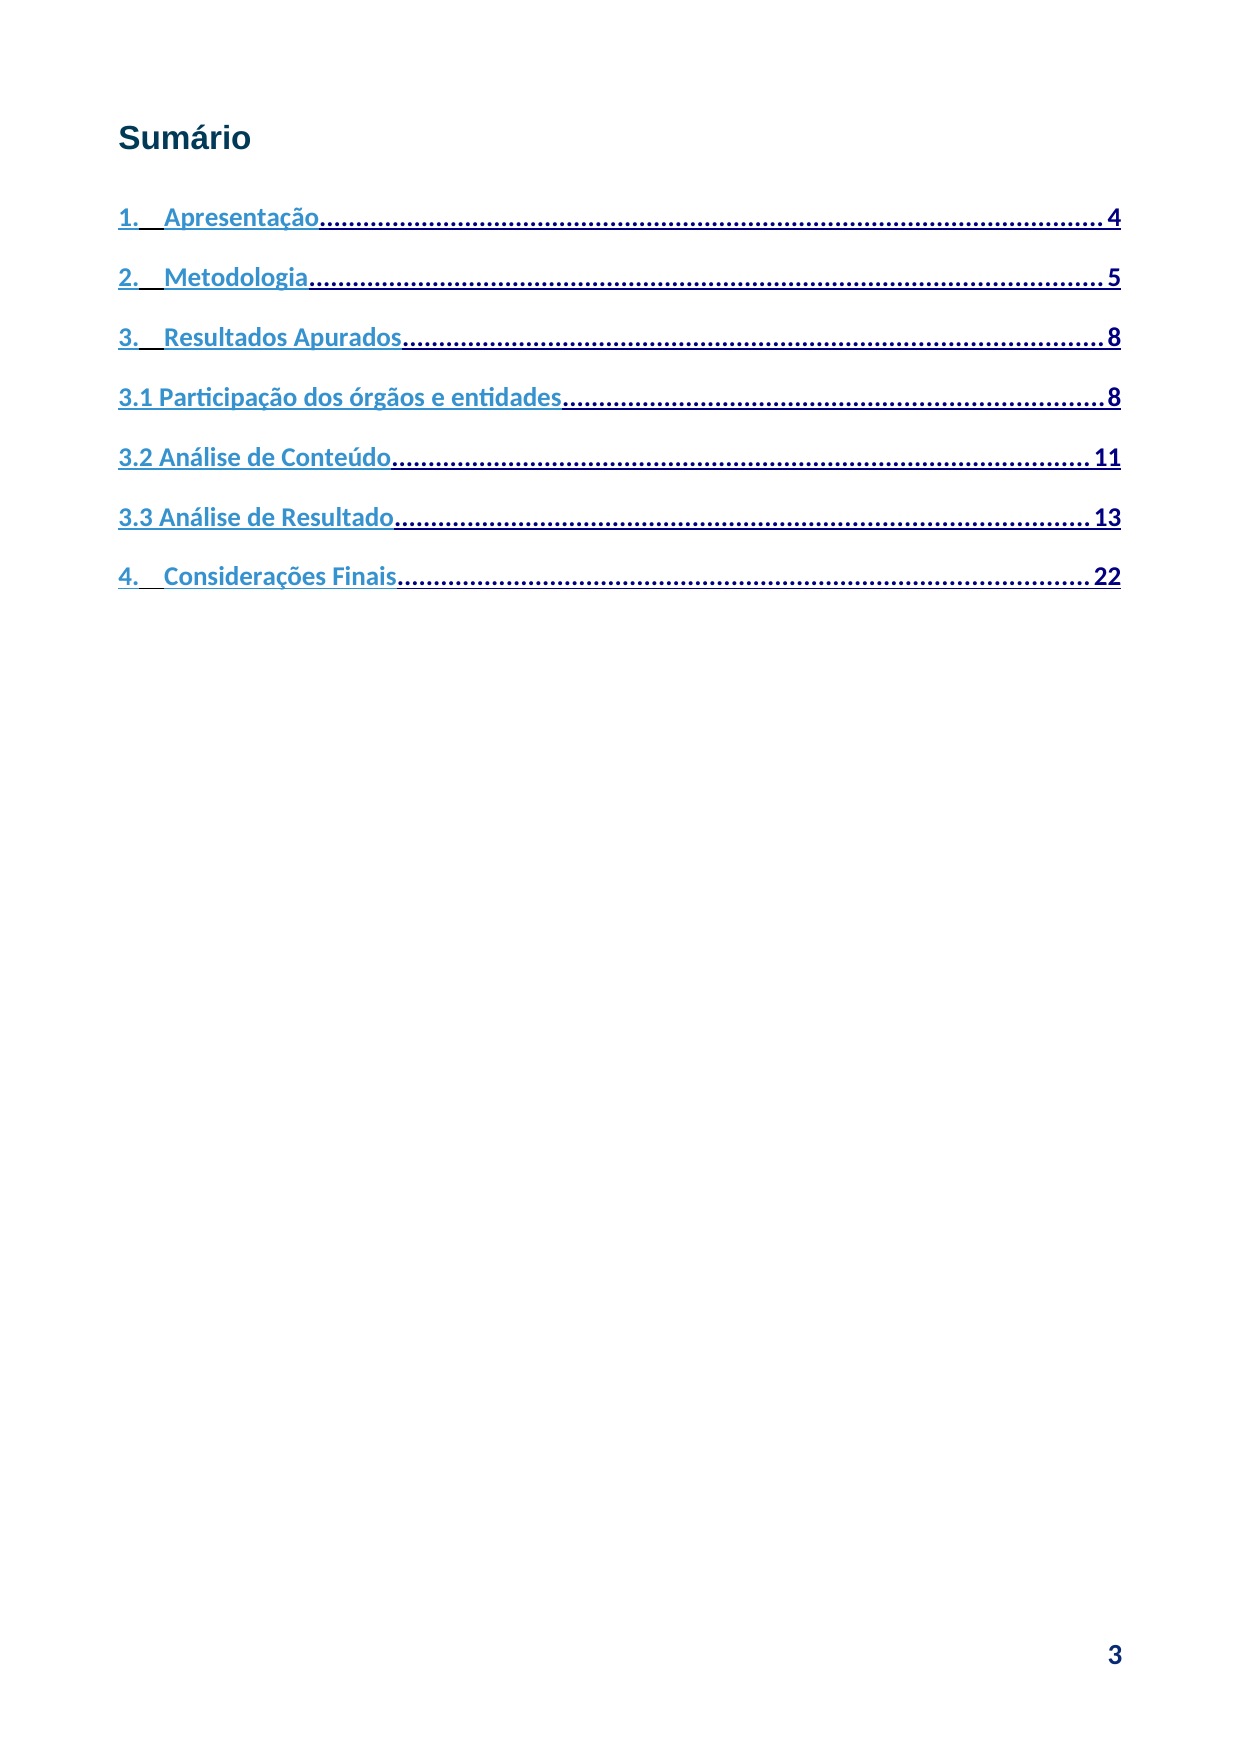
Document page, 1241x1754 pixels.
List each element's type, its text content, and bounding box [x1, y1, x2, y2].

text 4. Considerações Finais 22 [118, 559, 1122, 593]
text 3.1 Participação dos órgãos e entidades 8 [118, 380, 1122, 413]
text Sumário [118, 118, 1122, 157]
text 1. Apresentação 4 [118, 200, 1122, 233]
text 3. Resultados Apurados 8 [118, 320, 1122, 353]
text 2. Metodologia 5 [118, 260, 1122, 293]
text 3.3 Análise de Resultado 13 [118, 500, 1122, 533]
text 3.2 Análise de Conteúdo 11 [118, 440, 1122, 473]
